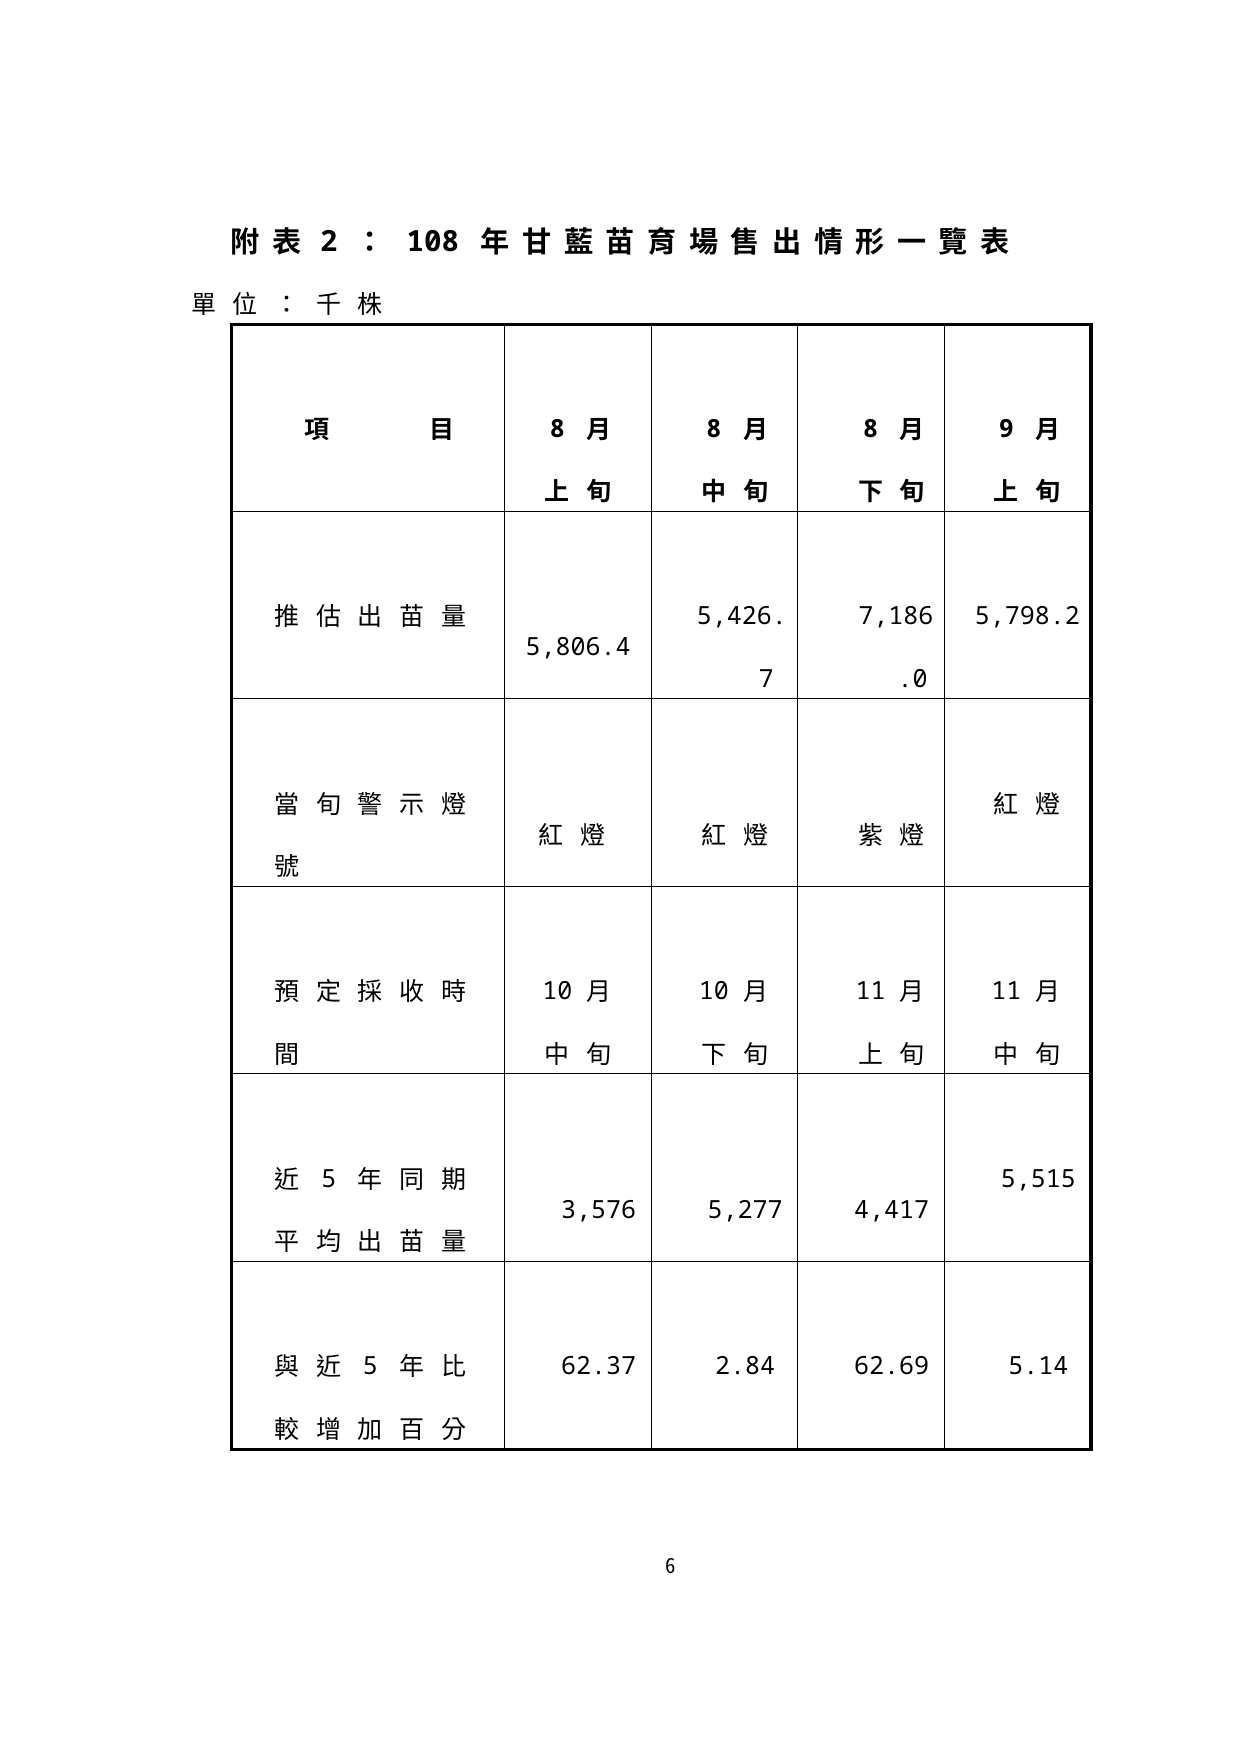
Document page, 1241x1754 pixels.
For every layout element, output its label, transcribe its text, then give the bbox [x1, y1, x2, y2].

table_cell 當旬警示燈號 [233, 699, 504, 886]
table_header 項 目 [233, 326, 504, 511]
table_cell 推估出苗量 [233, 512, 504, 698]
table_cell 5,277 [652, 1074, 797, 1261]
table_cell 10月中旬 [505, 887, 651, 1073]
table_cell 預定採收時間 [233, 887, 504, 1073]
table_cell 5,806.4 [505, 512, 651, 698]
table_cell 62.37 [505, 1262, 651, 1448]
table_cell 10月下旬 [652, 887, 797, 1073]
table_cell 紅燈 [945, 699, 1089, 886]
table_cell 5.14 [945, 1262, 1089, 1448]
table_cell 4,417 [798, 1074, 944, 1261]
table_cell 紅燈 [652, 699, 797, 886]
table_header 9月上旬 [945, 326, 1089, 511]
table_cell 5,426.7 [652, 512, 797, 698]
table_header 8月中旬 [652, 326, 797, 511]
table_cell 11月中旬 [945, 887, 1089, 1073]
table_header 8月上旬 [505, 326, 651, 511]
table_cell 11月上旬 [798, 887, 944, 1073]
text 附表2：108年甘藍苗育場售出情形一覽表 單位：千株 [183, 198, 1058, 323]
table_header 8月下旬 [798, 326, 944, 511]
table_cell 5,515 [945, 1074, 1089, 1261]
table_cell 與近5年比較增加百分 [233, 1262, 504, 1448]
table_cell 紫燈 [798, 699, 944, 886]
table_cell 62.69 [798, 1262, 944, 1448]
table_cell 紅燈 [505, 699, 651, 886]
table_cell 2.84 [652, 1262, 797, 1448]
table_cell 3,576 [505, 1074, 651, 1261]
table_cell 5,798.2 [945, 512, 1089, 698]
table_cell 7,186.0 [798, 512, 944, 698]
table_cell 近5年同期平均出苗量 [233, 1074, 504, 1261]
